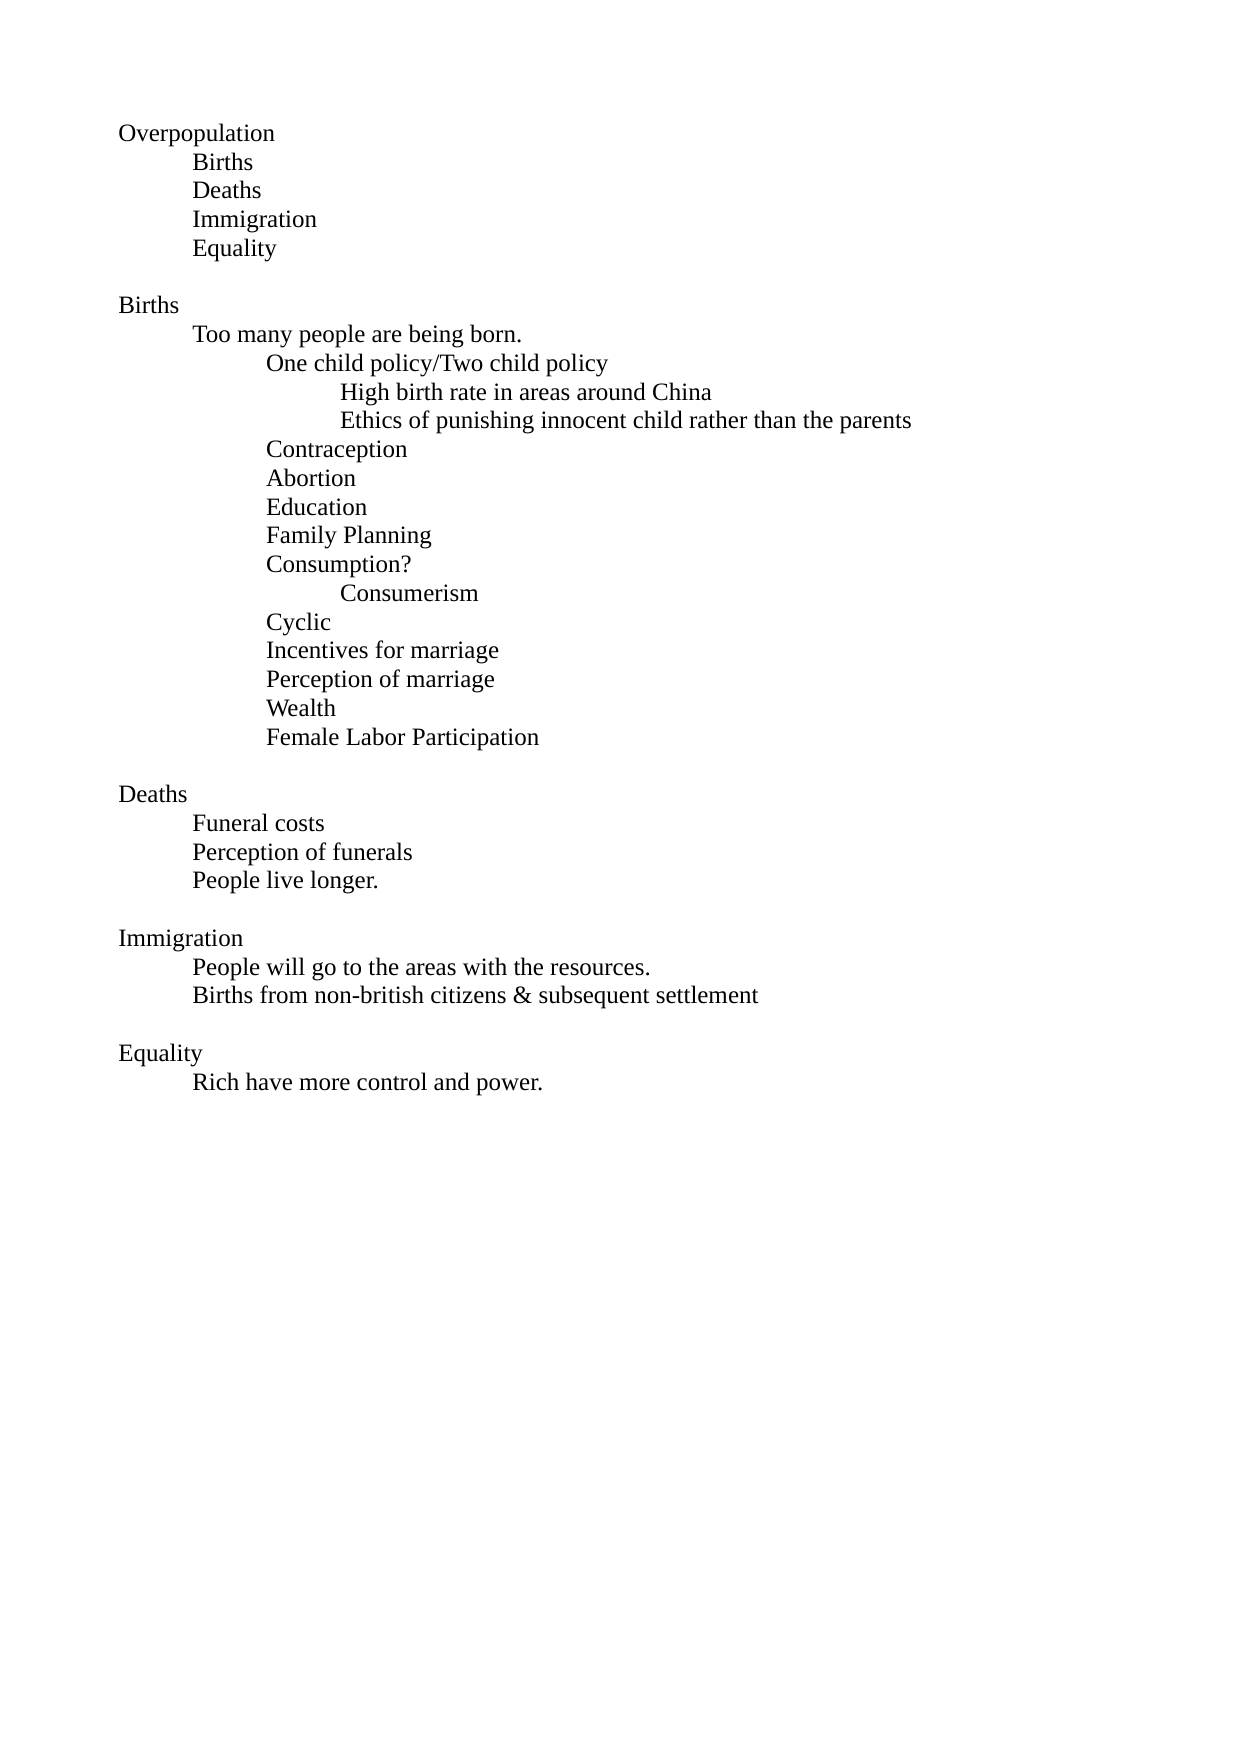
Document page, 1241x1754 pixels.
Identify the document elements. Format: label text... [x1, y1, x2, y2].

text Immigration [118, 204, 1122, 233]
text Rich have more control and power. [118, 1067, 1122, 1096]
text People will go to the areas with the resources. [118, 952, 1122, 981]
text One child policy/Two child policy [118, 348, 1122, 377]
text Deaths [118, 176, 1122, 204]
text People live longer. [118, 866, 1122, 894]
text Abortion [118, 463, 1122, 492]
text Ethics of punishing innocent child rather than the parents [118, 406, 1122, 434]
text Cyclic [118, 607, 1122, 636]
text Consumerism [118, 578, 1122, 607]
text Contraception [118, 434, 1122, 463]
text Births from non-british citizens & subsequent settlement [118, 981, 1122, 1009]
text Education [118, 492, 1122, 521]
text Family Planning [118, 521, 1122, 549]
text Births [118, 291, 1122, 319]
text Immigration [118, 923, 1122, 952]
text Wealth [118, 693, 1122, 722]
text Overpopulation [118, 118, 1122, 147]
text Funeral costs [118, 808, 1122, 837]
text Births [118, 147, 1122, 176]
text Equality [118, 1038, 1122, 1067]
text Deaths [118, 779, 1122, 808]
text Perception of funerals [118, 837, 1122, 866]
text High birth rate in areas around China [118, 377, 1122, 406]
text Female Labor Participation [118, 722, 1122, 751]
text Too many people are being born. [118, 319, 1122, 348]
text Equality [118, 233, 1122, 262]
text Consumption? [118, 549, 1122, 578]
text Incentives for marriage [118, 636, 1122, 664]
text Perception of marriage [118, 664, 1122, 693]
